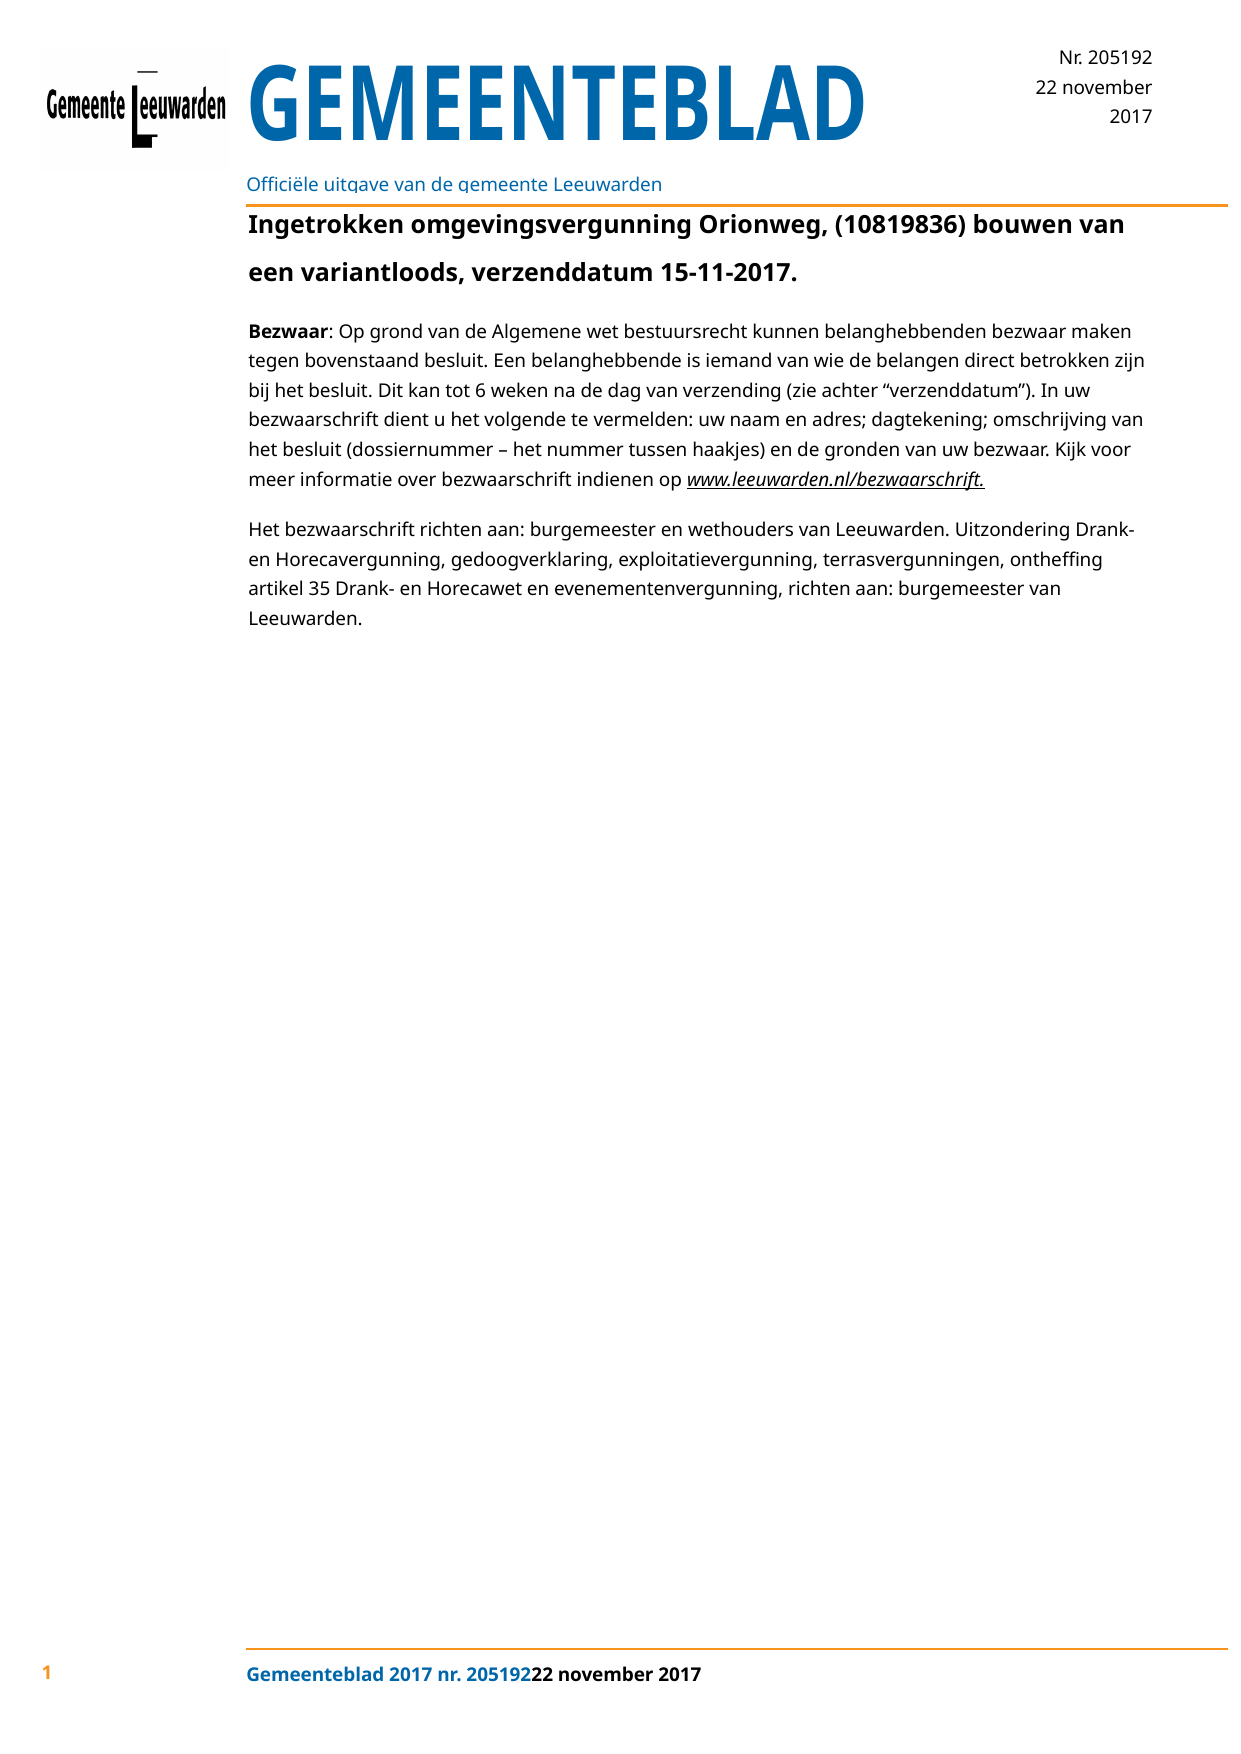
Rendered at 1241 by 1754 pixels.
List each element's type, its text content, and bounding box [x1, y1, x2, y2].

text Het bezwaarschrift richten aan: burgemeester en wethouders van Leeuwarden. Uitzondering Drank- en Horecavergunning, gedoogverklaring, exploitatievergunning, terrasvergunningen, ontheffing artikel 35 Drank- en Horecawet en evenementenvergunning, richten aan: burgemeester van Leeuwarden. [248, 516, 1152, 631]
picture [41, 47, 231, 172]
text Ingetrokken omgevingsvergunning Orionweg, (10819836) bouwen van een variantloods, verzenddatum 15-11-2017. [248, 207, 1152, 288]
text Bezwaar: Op grond van de Algemene wet bestuursrecht kunnen belanghebbenden bezwaar maken tegen bovenstaand besluit. Een belanghebbende is iemand van wie de belangen direct betrokken zijn bij het besluit. Dit kan tot 6 weken na de dag van verzending (zie achter “verzenddatum”). In uw bezwaarschrift dient u het volgende te vermelden: uw naam en adres; dagtekening; omschrijving van het besluit (dossiernummer – het nummer tussen haakjes) en de gronden van uw bezwaar. Kijk voor meer informatie over bezwaarschrift indienen op www.leeuwarden.nl/bezwaarschrift. [248, 318, 1152, 492]
